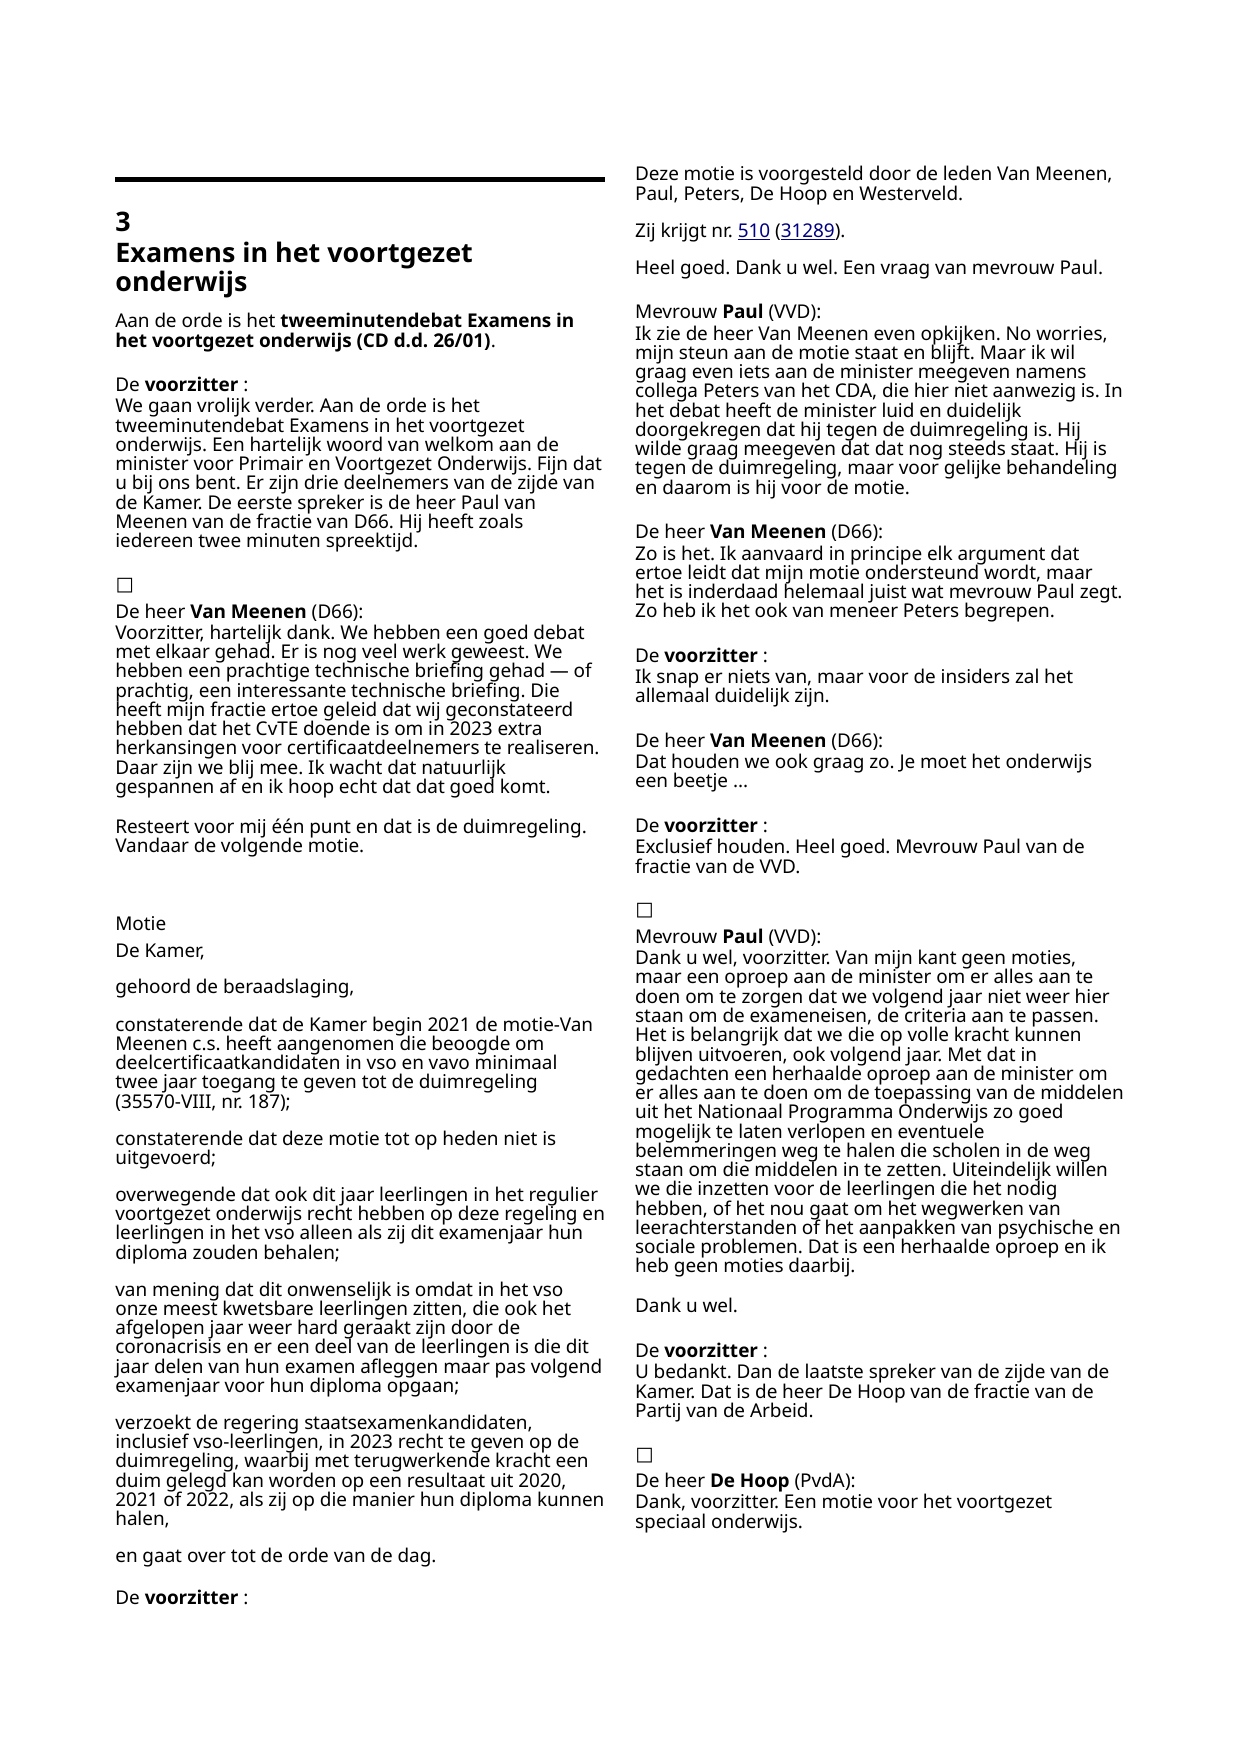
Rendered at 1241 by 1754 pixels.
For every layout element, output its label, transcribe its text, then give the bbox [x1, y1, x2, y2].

text ⬜ [115, 572, 605, 598]
text De voorzitter : [115, 1584, 605, 1610]
text De Kamer, [115, 942, 605, 961]
text De voorzitter : [635, 813, 1125, 838]
text De voorzitter : [115, 372, 605, 397]
text van mening dat dit onwenselijk is omdat in het vso onze meest kwetsbare leerlingen zitten, die ook het afgelopen jaar weer hard geraakt zijn door de coronacrisis en er een deel van de leerlingen is die dit jaar delen van hun examen afleggen maar pas volgend examenjaar voor hun diploma opgaan; [115, 1281, 605, 1396]
text De heer Van Meenen (D66): [115, 598, 605, 624]
text Examens in het voortgezet onderwijs [115, 239, 605, 312]
text Mevrouw Paul (VVD): [635, 299, 1125, 324]
text en gaat over tot de orde van de dag. [115, 1547, 605, 1567]
text constaterende dat deze motie tot op heden niet is uitgevoerd; [115, 1129, 605, 1168]
text ⬜ [635, 1442, 1125, 1468]
text Dank u wel, voorzitter. Van mijn kant geen moties, maar een oproep aan de minister om er alles aan te doen om te zorgen dat we volgend jaar niet weer hier staan om de exameneisen, de criteria aan te passen. Het is belangrijk dat we die op volle kracht kunnen blijven uitvoeren, ook volgend jaar. Met dat in gedachten een herhaalde oproep aan de minister om er alles aan te doen om de toepassing van de middelen uit het Nationaal Programma Onderwijs zo goed mogelijk te laten verlopen en eventuele belemmeringen weg te halen die scholen in de weg staan om die middelen in te zetten. Uiteindelijk willen we die inzetten voor de leerlingen die het nodig hebben, of het nou gaat om het wegwerken van leerachterstanden of het aanpakken van psychische en sociale problemen. Dat is een herhaalde oproep en ik heb geen moties daarbij. [635, 949, 1125, 1277]
text De heer De Hoop (PvdA): [635, 1468, 1125, 1493]
text Mevrouw Paul (VVD): [635, 923, 1125, 949]
text 3 [115, 203, 605, 239]
text Zij krijgt nr. 510 (31289). [635, 222, 1125, 241]
text Deze motie is voorgesteld door de leden Van Meenen, Paul, Peters, De Hoop en Westerveld. [635, 165, 1125, 204]
text Ik snap er niets van, maar voor de insiders zal het allemaal duidelijk zijn. [635, 668, 1125, 707]
text Motie [115, 910, 605, 936]
text De voorzitter : [635, 1338, 1125, 1363]
text Resteert voor mij één punt en dat is de duimregeling. Vandaar de volgende motie. [115, 818, 605, 856]
text Dat houden we ook graag zo. Je moet het onderwijs een beetje ... [635, 753, 1125, 792]
text constaterende dat de Kamer begin 2021 de motie-Van Meenen c.s. heeft aangenomen die beoogde om deelcertificaatkandidaten in vso en vavo minimaal twee jaar toegang te geven tot de duimregeling (35570-VIII, nr. 187); [115, 1016, 605, 1112]
text Zo is het. Ik aanvaard in principe elk argument dat ertoe leidt dat mijn motie ondersteund wordt, maar het is inderdaad helemaal juist wat mevrouw Paul zegt. Zo heb ik het ook van meneer Peters begrepen. [635, 544, 1125, 622]
text ⬜ [635, 898, 1125, 923]
text De voorzitter : [635, 642, 1125, 668]
text U bedankt. Dan de laatste spreker van de zijde van de Kamer. Dat is de heer De Hoop van de fractie van de Partij van de Arbeid. [635, 1363, 1125, 1421]
text Exclusief houden. Heel goed. Mevrouw Paul van de fractie van de VVD. [635, 838, 1125, 877]
text overwegende dat ook dit jaar leerlingen in het regulier voortgezet onderwijs recht hebben op deze regeling en leerlingen in het vso alleen als zij dit examenjaar hun diploma zouden behalen; [115, 1186, 605, 1263]
text We gaan vrolijk verder. Aan de orde is het tweeminutendebat Examens in het voortgezet onderwijs. Een hartelijk woord van welkom aan de minister voor Primair en Voortgezet Onderwijs. Fijn dat u bij ons bent. Er zijn drie deelnemers van de zijde van de Kamer. De eerste spreker is de heer Paul van Meenen van de fractie van D66. Hij heeft zoals iedereen twee minuten spreektijd. [115, 397, 605, 551]
text Heel goed. Dank u wel. Een vraag van mevrouw Paul. [635, 259, 1125, 278]
text verzoekt de regering staatsexamenkandidaten, inclusief vso-leerlingen, in 2023 recht te geven op de duimregeling, waarbij met terugwerkende kracht een duim gelegd kan worden op een resultaat uit 2020, 2021 of 2022, als zij op die manier hun diploma kunnen halen, [115, 1414, 605, 1529]
text De heer Van Meenen (D66): [635, 727, 1125, 753]
text Aan de orde is het tweeminutendebat Examens in het voortgezet onderwijs (CD d.d. 26/01). [115, 312, 605, 351]
text Ik zie de heer Van Meenen even opkijken. No worries, mijn steun aan de motie staat en blijft. Maar ik wil graag even iets aan de minister meegeven namens collega Peters van het CDA, die hier niet aanwezig is. In het debat heeft de minister luid en duidelijk doorgekregen dat hij tegen de duimregeling is. Hij wilde graag meegeven dat dat nog steeds staat. Hij is tegen de duimregeling, maar voor gelijke behandeling en daarom is hij voor de motie. [635, 324, 1125, 498]
text Voorzitter, hartelijk dank. We hebben een goed debat met elkaar gehad. Er is nog veel werk geweest. We hebben een prachtige technische briefing gehad — of prachtig, een interessante technische briefing. Die heeft mijn fractie ertoe geleid dat wij geconstateerd hebben dat het CvTE doende is om in 2023 extra herkansingen voor certificaatdeelnemers te realiseren. Daar zijn we blij mee. Ik wacht dat natuurlijk gespannen af en ik hoop echt dat dat goed komt. [115, 624, 605, 797]
text Dank, voorzitter. Een motie voor het voortgezet speciaal onderwijs. [635, 1493, 1125, 1532]
text gehoord de beraadslaging, [115, 978, 605, 998]
text Dank u wel. [635, 1297, 1125, 1317]
text De heer Van Meenen (D66): [635, 519, 1125, 544]
